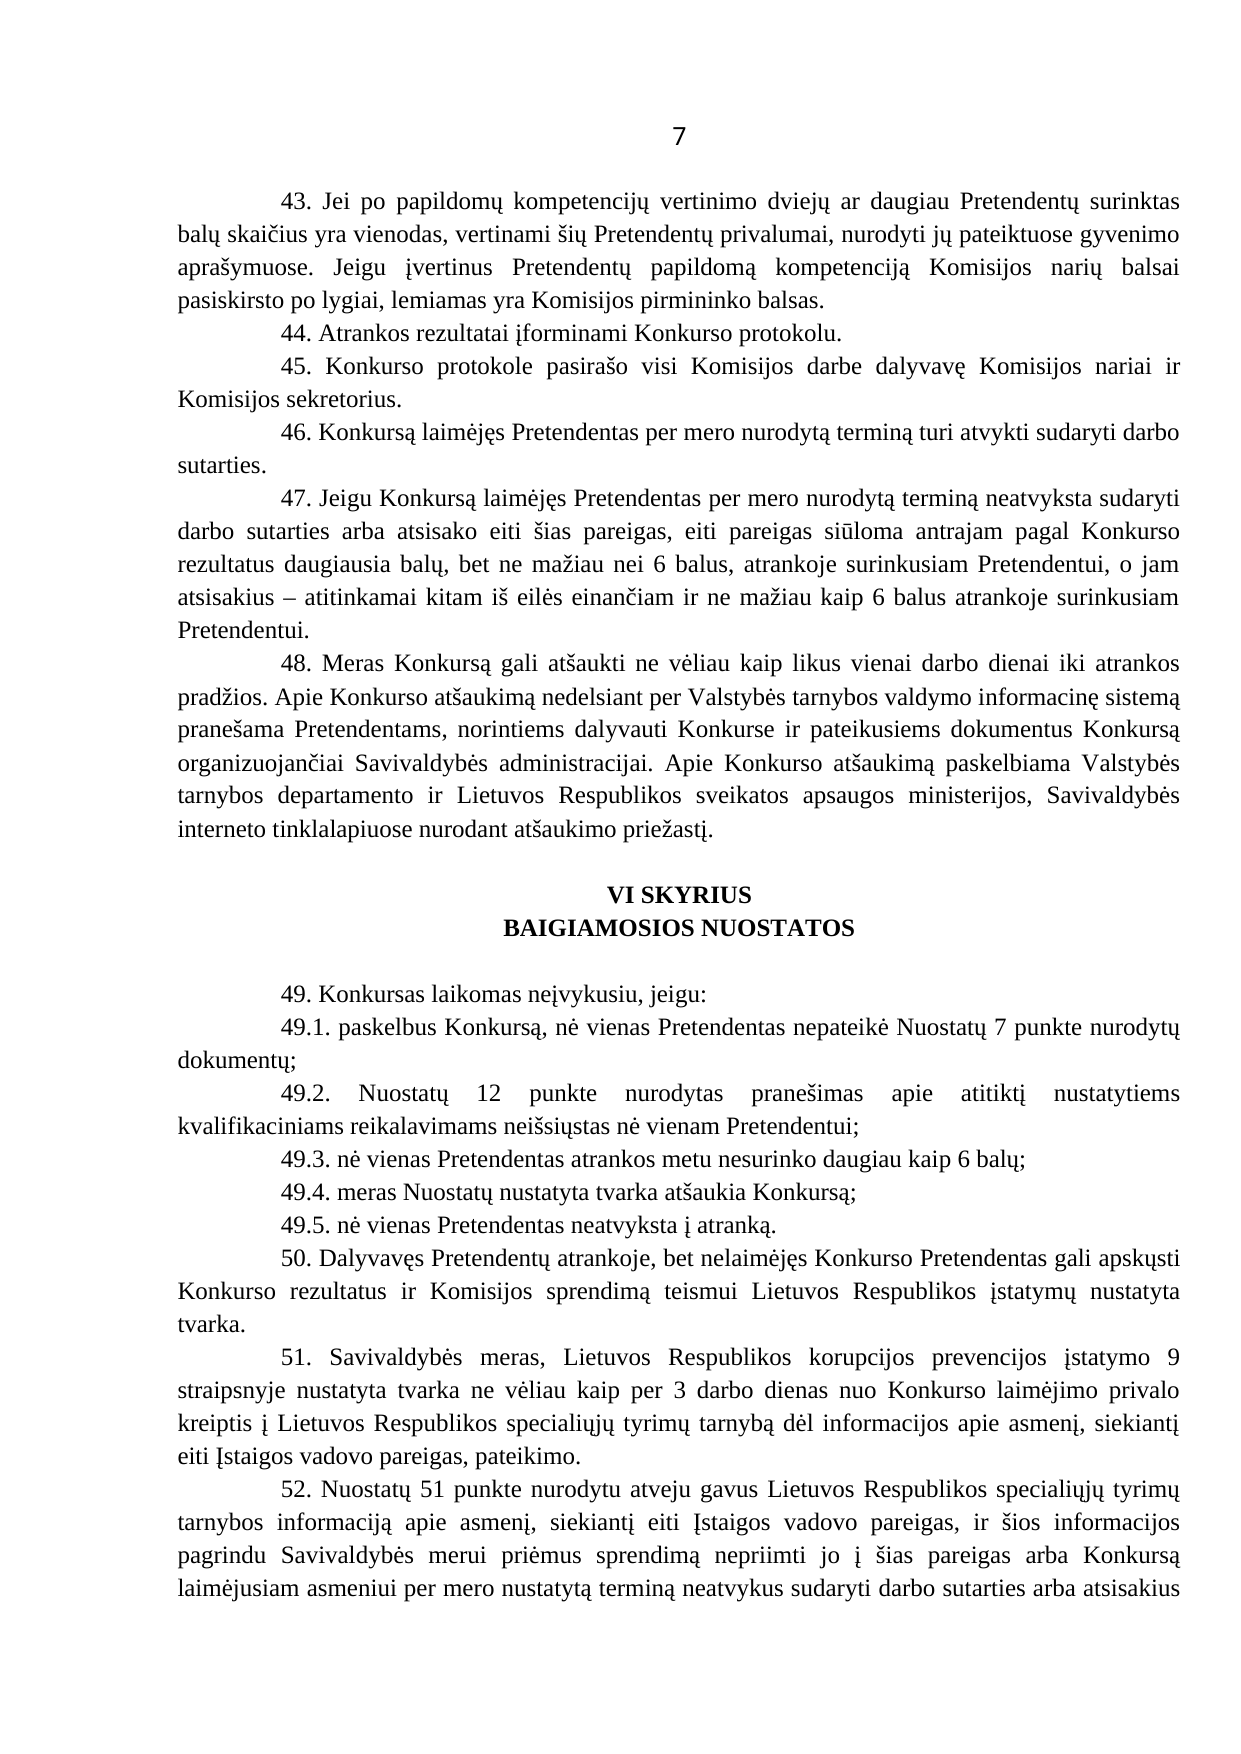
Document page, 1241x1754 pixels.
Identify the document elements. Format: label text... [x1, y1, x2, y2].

text 52. Nuostatų 51 punkte nurodytu atveju gavus Lietuvos Respublikos specialiųjų tyrimų tarnybos informaciją apie asmenį, siekiantį eiti Įstaigos vadovo pareigas, ir šios informacijos pagrindu Savivaldybės merui priėmus sprendimą nepriimti jo į šias pareigas arba Konkursą laimėjusiam asmeniui per mero nustatytą terminą neatvykus sudaryti darbo sutarties arba atsisakius [177, 1474, 1181, 1602]
text 49.2. Nuostatų 12 punkte nurodytas pranešimas apie atitiktį nustatytiems kvalifikaciniams reikalavimams neišsiųstas nė vienam Pretendentui; [177, 1078, 1181, 1139]
text 49.4. meras Nuostatų nustatyta tvarka atšaukia Konkursą; [177, 1177, 1181, 1206]
text 51. Savivaldybės meras, Lietuvos Respublikos korupcijos prevencijos įstatymo 9 straipsnyje nustatyta tvarka ne vėliau kaip per 3 darbo dienas nuo Konkurso laimėjimo privalo kreiptis į Lietuvos Respublikos specialiųjų tyrimų tarnybą dėl informacijos apie asmenį, siekiantį eiti Įstaigos vadovo pareigas, pateikimo. [177, 1342, 1181, 1470]
text 43. Jei po papildomų kompetencijų vertinimo dviejų ar daugiau Pretendentų surinktas balų skaičius yra vienodas, vertinami šių Pretendentų privalumai, nurodyti jų pateiktuose gyvenimo aprašymuose. Jeigu įvertinus Pretendentų papildomą kompetenciją Komisijos narių balsai pasiskirsto po lygiai, lemiamas yra Komisijos pirmininko balsas. [177, 186, 1181, 314]
text 49.1. paskelbus Konkursą, nė vienas Pretendentas nepateikė Nuostatų 7 punkte nurodytų dokumentų; [177, 1012, 1181, 1073]
text 49. Konkursas laikomas neįvykusiu, jeigu: [177, 979, 1181, 1007]
text 49.3. nė vienas Pretendentas atrankos metu nesurinko daugiau kaip 6 balų; [177, 1144, 1181, 1173]
text 44. Atrankos rezultatai įforminami Konkurso protokolu. [177, 318, 1181, 347]
text 46. Konkursą laimėjęs Pretendentas per mero nurodytą terminą turi atvykti sudaryti darbo sutarties. [177, 417, 1181, 479]
text 49.5. nė vienas Pretendentas neatvyksta į atranką. [177, 1210, 1181, 1239]
text 48. Meras Konkursą gali atšaukti ne vėliau kaip likus vienai darbo dienai iki atrankos pradžios. Apie Konkurso atšaukimą nedelsiant per Valstybės tarnybos valdymo informacinę sistemą pranešama Pretendentams, norintiems dalyvauti Konkurse ir pateikusiems dokumentus Konkursą organizuojančiai Savivaldybės administracijai. Apie Konkurso atšaukimą paskelbiama Valstybės tarnybos departamento ir Lietuvos Respublikos sveikatos apsaugos ministerijos, Savivaldybės interneto tinklalapiuose nurodant atšaukimo priežastį. [177, 648, 1181, 842]
text BAIGIAMOSIOS NUOSTATOS [177, 913, 1181, 941]
text 50. Dalyvavęs Pretendentų atrankoje, bet nelaimėjęs Konkurso Pretendentas gali apskųsti Konkurso rezultatus ir Komisijos sprendimą teismui Lietuvos Respublikos įstatymų nustatyta tvarka. [177, 1243, 1181, 1338]
text VI SKYRIUS [177, 880, 1181, 908]
text 47. Jeigu Konkursą laimėjęs Pretendentas per mero nurodytą terminą neatvyksta sudaryti darbo sutarties arba atsisako eiti šias pareigas, eiti pareigas siūloma antrajam pagal Konkurso rezultatus daugiausia balų, bet ne mažiau nei 6 balus, atrankoje surinkusiam Pretendentui, o jam atsisakius – atitinkamai kitam iš eilės einančiam ir ne mažiau kaip 6 balus atrankoje surinkusiam Pretendentui. [177, 483, 1181, 644]
text 45. Konkurso protokole pasirašo visi Komisijos darbe dalyvavę Komisijos nariai ir Komisijos sekretorius. [177, 351, 1181, 413]
